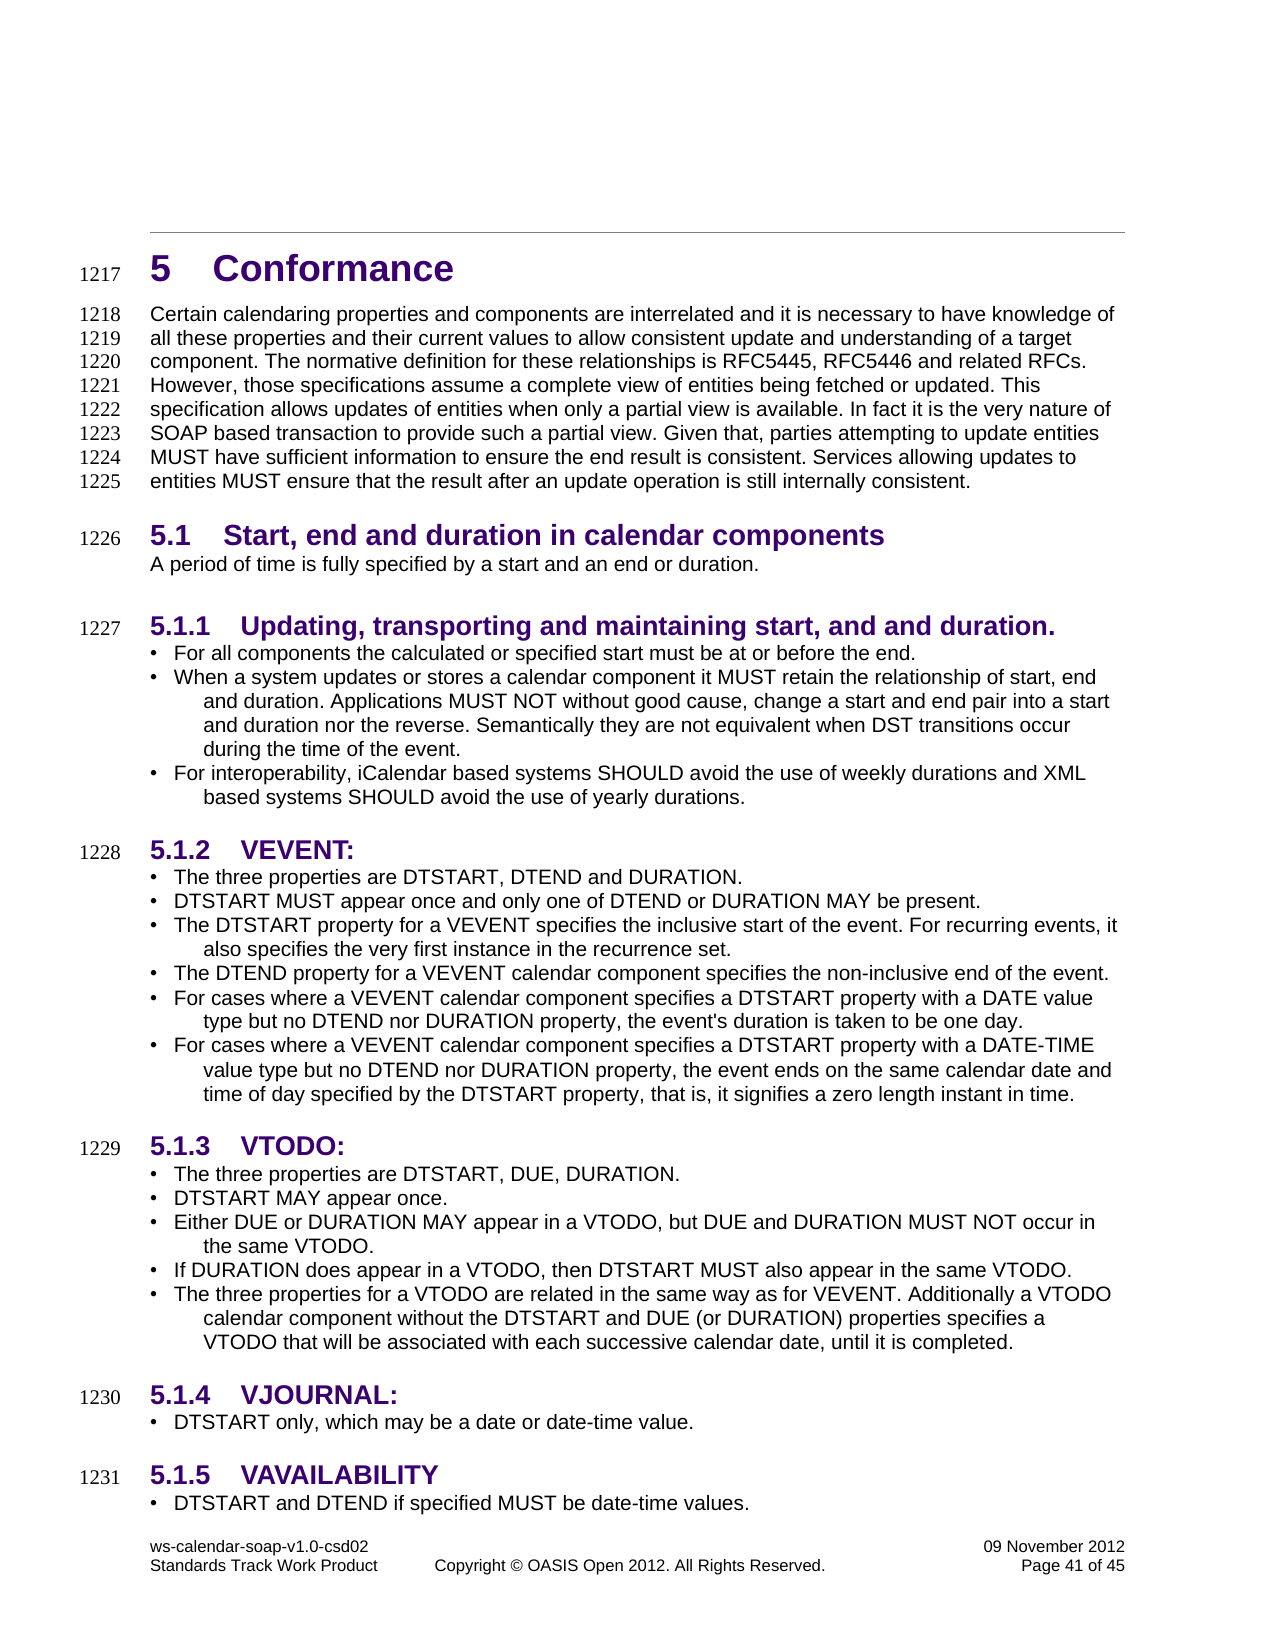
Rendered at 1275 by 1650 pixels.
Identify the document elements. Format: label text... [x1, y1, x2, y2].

subtitle Conformance [150, 233, 1125, 289]
subtitle VTODO: [150, 1130, 1125, 1162]
subtitle VAVAILABILITY [150, 1459, 1125, 1490]
list Either DUE or DURATION MAY appear in a VTODO, but DUE and DURATION MUST NOT occur in the same VTODO. [150, 1210, 1125, 1258]
list The DTSTART property for a VEVENT specifies the inclusive start of the event. For recurring events, it also specifies the very first instance in the recurrence set. [150, 913, 1125, 961]
text However, those specifications assume a complete view of entities being fetched or updated. This specification allows updates of entities when only a partial view is available. In fact it is the very nature of SOAP based transaction to provide such a partial view. Given that, parties attempting to update entities MUST have sufficient information to ensure the end result is consistent. Services allowing updates to entities MUST ensure that the result after an update operation is still internally consistent. [150, 373, 1125, 493]
list For all components the calculated or specified start must be at or before the end. [150, 641, 1125, 665]
list When a system updates or stores a calendar component it MUST retain the relationship of start, end and duration. Applications MUST NOT without good cause, change a start and end pair into a start and duration nor the reverse. Semantically they are not equivalent when DST transitions occur during the time of the event. [150, 665, 1125, 761]
list The three properties for a VTODO are related in the same way as for VEVENT. Additionally a VTODO calendar component without the DTSTART and DUE (or DURATION) properties specifies a VTODO that will be associated with each successive calendar date, until it is completed. [150, 1282, 1125, 1354]
list For interoperability, iCalendar based systems SHOULD avoid the use of weekly durations and XML based systems SHOULD avoid the use of yearly durations. [150, 761, 1125, 809]
list The three properties are DTSTART, DTEND and DURATION. [150, 865, 1125, 889]
list The DTEND property for a VEVENT calendar component specifies the non-inclusive end of the event. [150, 961, 1125, 985]
list For cases where a VEVENT calendar component specifies a DTSTART property with a DATE value type but no DTEND nor DURATION property, the event's duration is taken to be one day. [150, 985, 1125, 1033]
subtitle Updating, transporting and maintaining start, and and duration. [150, 609, 1125, 641]
list If DURATION does appear in a VTODO, then DTSTART MUST also appear in the same VTODO. [150, 1258, 1125, 1282]
subtitle Start, end and duration in calendar components [150, 518, 1125, 552]
text A period of time is fully specified by a start and an end or duration. [150, 552, 1125, 576]
list DTSTART MAY appear once. [150, 1186, 1125, 1210]
list The three properties are DTSTART, DUE, DURATION. [150, 1162, 1125, 1186]
list DTSTART only, which may be a date or date-time value. [150, 1410, 1125, 1434]
list For cases where a VEVENT calendar component specifies a DTSTART property with a DATE-TIME value type but no DTEND nor DURATION property, the event ends on the same calendar date and time of day specified by the DTSTART property, that is, it signifies a zero length instant in time. [150, 1033, 1125, 1105]
subtitle VJOURNAL: [150, 1379, 1125, 1410]
subtitle VEVENT: [150, 834, 1125, 865]
list DTSTART MUST appear once and only one of DTEND or DURATION MAY be present. [150, 889, 1125, 913]
list DTSTART and DTEND if specified MUST be date-time values. [150, 1490, 1125, 1514]
text Certain calendaring properties and components are interrelated and it is necessary to have knowledge of all these properties and their current values to allow consistent update and understanding of a target component. The normative definition for these relationships is RFC5445, RFC5446 and related RFCs. [150, 301, 1125, 373]
